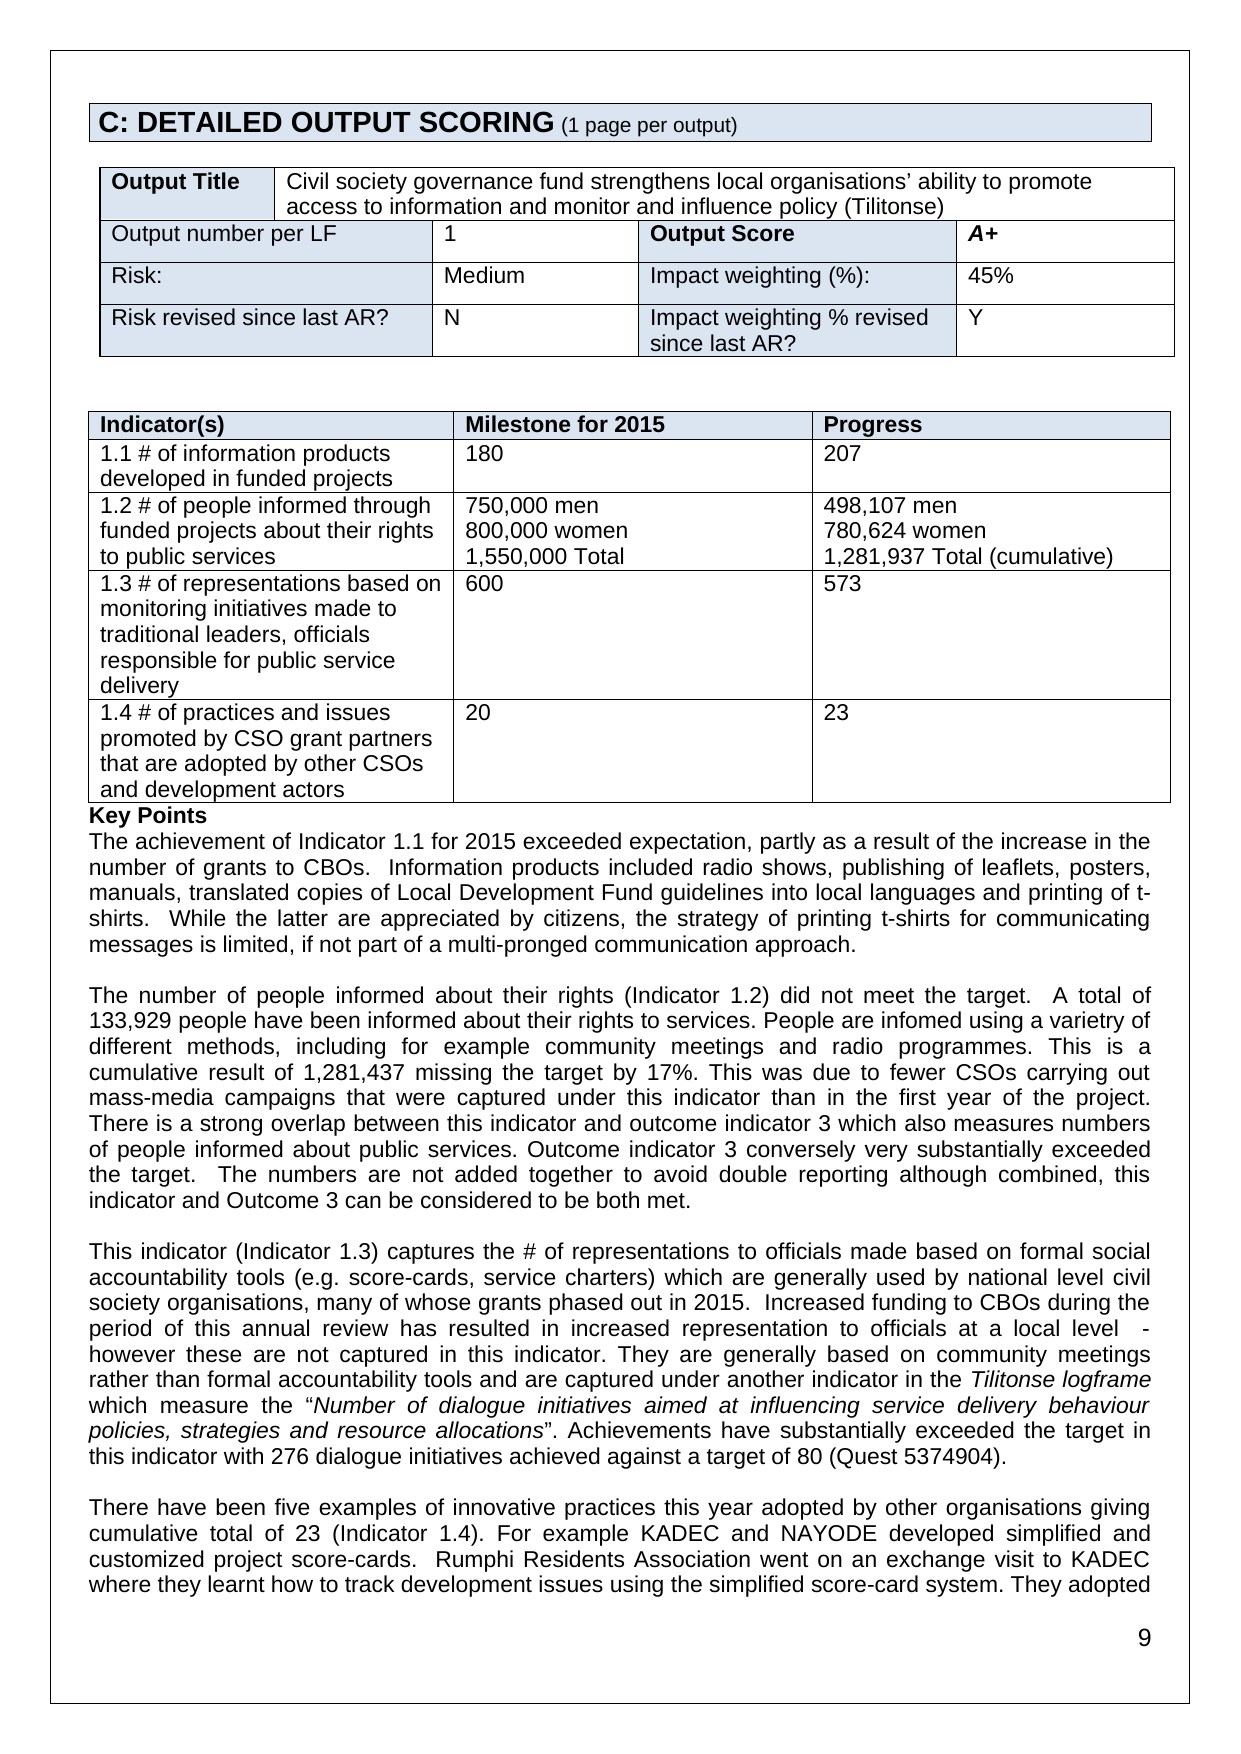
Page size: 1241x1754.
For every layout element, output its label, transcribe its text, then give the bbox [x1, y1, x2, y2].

subtitle C: DETAILED OUTPUT SCORING (1 page per output) [90, 104, 1151, 141]
text There have been five examples of innovative practices this year adopted by other organisations giving cumulative total of 23 (Indicator 1.4). For example KADEC and NAYODE developed simplified and customized project score-cards. Rumphi Residents Association went on an exchange visit to KADEC where they learnt how to track development issues using the simplified score-card system. They adopted [89, 1495, 1152, 1598]
table_cell Risk: [101, 263, 432, 304]
table_cell 1.2 # of people informed through funded projects about their rights to public services [89, 493, 453, 569]
table_cell Medium [433, 263, 638, 304]
table_cell 498,107 men 780,624 women 1,281,937 Total (cumulative) [813, 493, 1170, 569]
table_cell Impact weighting (%): [639, 263, 956, 304]
text Key Points [89, 803, 1152, 829]
table_cell A+ [957, 221, 1174, 262]
table_cell 1.1 # of information products developed in funded projects [89, 440, 453, 492]
table_header Indicator(s) [89, 412, 453, 439]
table_cell 45% [957, 263, 1174, 304]
table_cell Output Score [639, 221, 956, 262]
table_cell 180 [454, 440, 812, 492]
table_cell 1.4 # of practices and issues promoted by CSO grant partners that are adopted by other CSOs and development actors [89, 700, 453, 802]
text The achievement of Indicator 1.1 for 2015 exceeded expectation, partly as a result of the increase in the number of grants to CBOs. Information products included radio shows, publishing of leaflets, posters, manuals, translated copies of Local Development Fund guidelines into local languages and printing of t-shirts. While the latter are appreciated by citizens, the strategy of printing t-shirts for communicating messages is limited, if not part of a multi-pronged communication approach. [89, 829, 1152, 957]
table_cell 1 [433, 221, 638, 262]
table_cell 23 [813, 700, 1170, 802]
table_header Milestone for 2015 [454, 412, 812, 439]
table_cell 600 [454, 571, 812, 699]
table_header Civil society governance fund strengthens local organisations’ ability to promote access to information and monitor and influence policy (Tilitonse) [275, 168, 1174, 219]
table_cell 1.3 # of representations based on monitoring initiatives made to traditional leaders, officials responsible for public service delivery [89, 571, 453, 699]
table_cell Risk revised since last AR? [101, 305, 432, 356]
table_cell 207 [813, 440, 1170, 492]
table_cell Impact weighting % revised since last AR? [639, 305, 956, 356]
table_cell 573 [813, 571, 1170, 699]
table_header Progress [813, 412, 1170, 439]
text The number of people informed about their rights (Indicator 1.2) did not meet the target. A total of 133,929 people have been informed about their rights to services. People are infomed using a varietry of different methods, including for example community meetings and radio programmes. This is a cumulative result of 1,281,437 missing the target by 17%. This was due to fewer CSOs carrying out mass-media campaigns that were captured under this indicator than in the first year of the project. There is a strong overlap between this indicator and outcome indicator 3 which also measures numbers of people informed about public services. Outcome indicator 3 conversely very substantially exceeded the target. The numbers are not added together to avoid double reporting although combined, this indicator and Outcome 3 can be considered to be both met. [89, 983, 1152, 1213]
table_cell 750,000 men 800,000 women 1,550,000 Total [454, 493, 812, 569]
table_cell 20 [454, 700, 812, 802]
text This indicator (Indicator 1.3) captures the # of representations to officials made based on formal social accountability tools (e.g. score-cards, service charters) which are generally used by national level civil society organisations, many of whose grants phased out in 2015. Increased funding to CBOs during the period of this annual review has resulted in increased representation to officials at a local level - however these are not captured in this indicator. They are generally based on community meetings rather than formal accountability tools and are captured under another indicator in the Tilitonse logframe which measure the “Number of dialogue initiatives aimed at influencing service delivery behaviour policies, strategies and resource allocations”. Achievements have substantially exceeded the target in this indicator with 276 dialogue initiatives achieved against a target of 80 (Quest 5374904). [89, 1239, 1152, 1469]
table_cell Y [957, 305, 1174, 356]
table_cell Output number per LF [101, 221, 432, 262]
table_header Output Title [101, 168, 274, 219]
table_cell N [433, 305, 638, 356]
